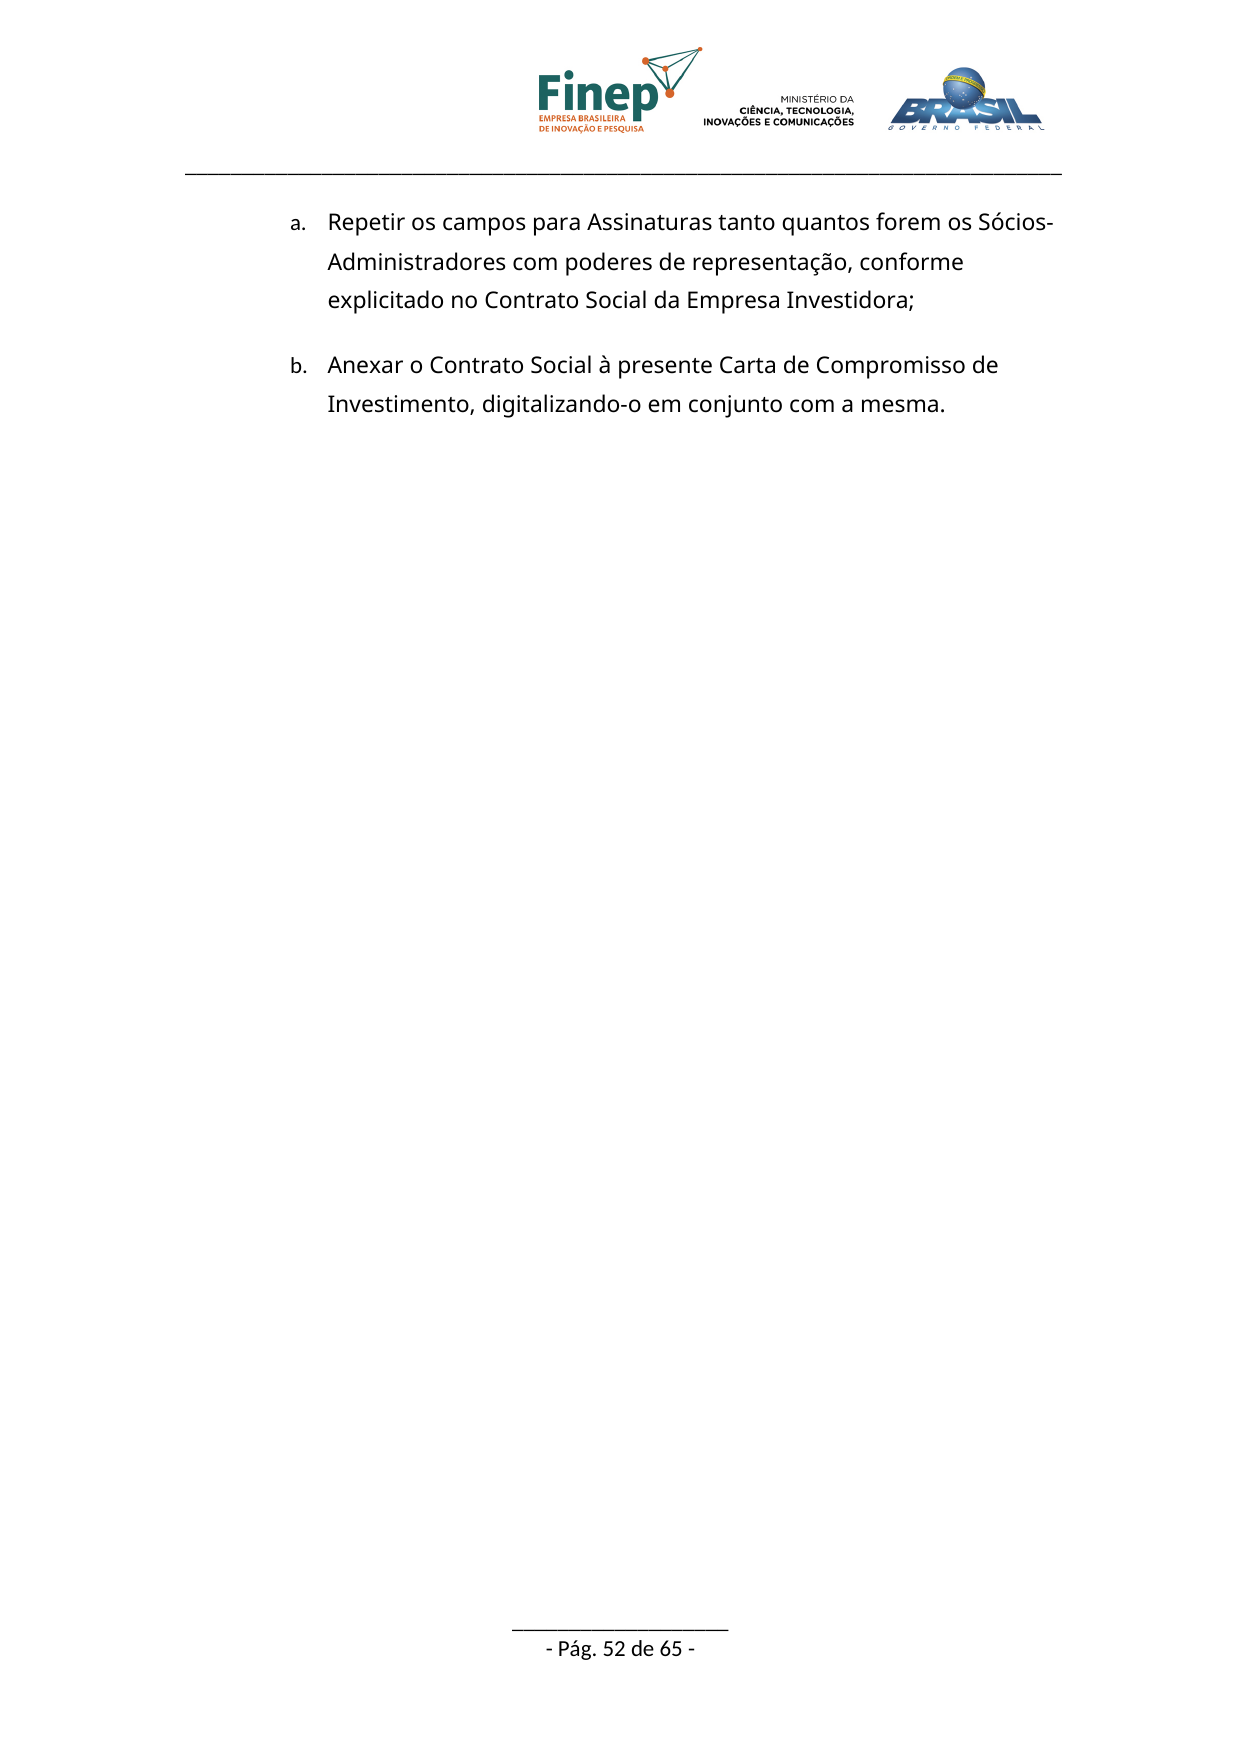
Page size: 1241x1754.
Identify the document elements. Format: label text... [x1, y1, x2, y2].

list Repetir os campos para Assinaturas tanto quantos forem os Sócios-Administradores com poderes de representação, conforme explicitado no Contrato Social da Empresa Investidora; [290, 206, 1063, 316]
list Anexar o Contrato Social à presente Carta de Compromisso de Investimento, digitalizando-o em conjunto com a mesma. [290, 348, 1063, 419]
